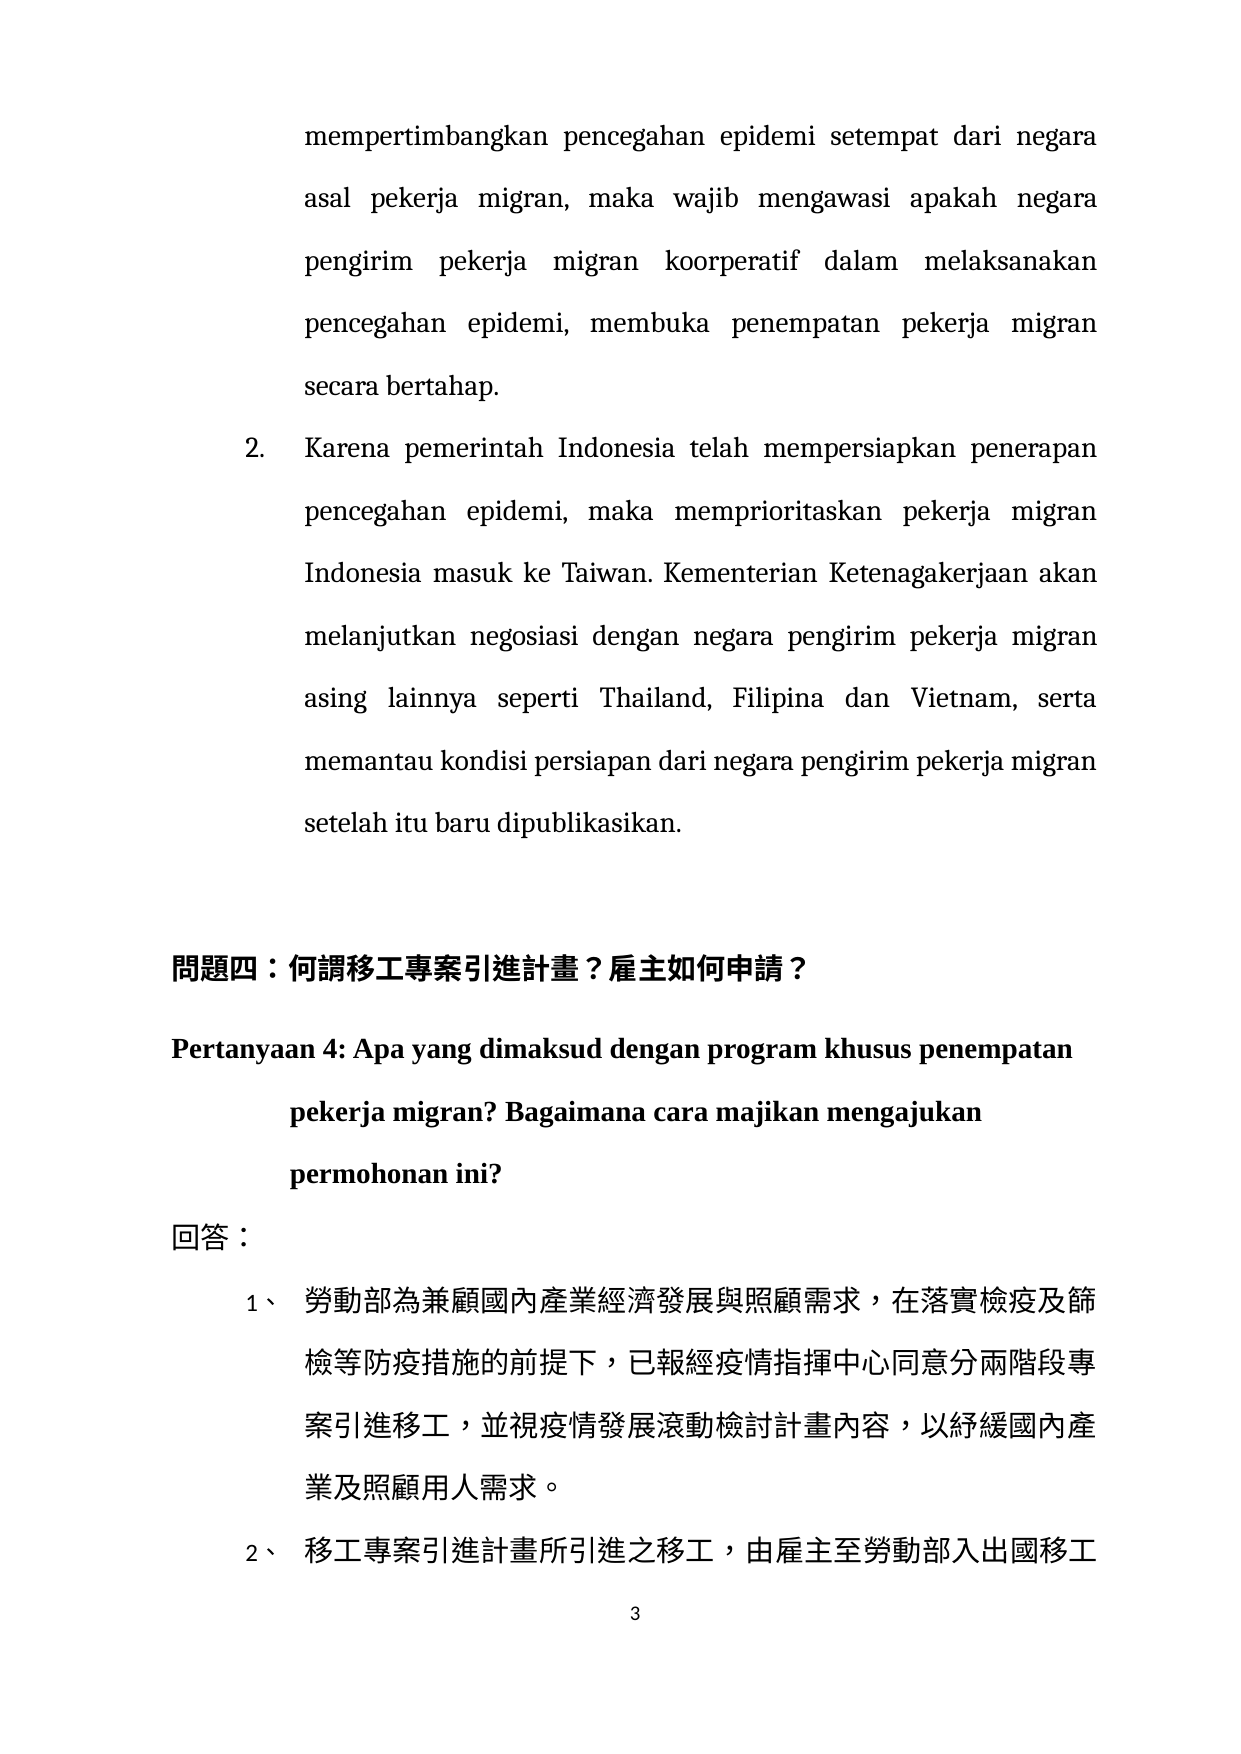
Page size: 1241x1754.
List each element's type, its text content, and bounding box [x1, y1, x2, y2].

text 回答： [171, 1194, 1098, 1257]
list Karena pemerintah Indonesia telah mempersiapkan penerapan pencegahan epidemi, maka memprioritaskan pekerja migran Indonesia masuk ke Taiwan. Kementerian Ketenagakerjaan akan melanjutkan negosiasi dengan negara pengirim pekerja migran asing lainnya seperti Thailand, Filipina dan Vietnam, serta memantau kondisi persiapan dari negara pengirim pekerja migran setelah itu baru dipublikasikan. [245, 407, 1098, 844]
text 問題四：何謂移工專案引進計畫？雇主如何申請？ [171, 925, 1098, 988]
text Pertanyaan 4: Apa yang dimaksud dengan program khusus penempatan pekerja migran? Bagaimana cara majikan mengajukan permohonan ini? [171, 1007, 1098, 1194]
list mempertimbangkan pencegahan epidemi setempat dari negara asal pekerja migran, maka wajib mengawasi apakah negara pengirim pekerja migran koorperatif dalam melaksanakan pencegahan epidemi, membuka penempatan pekerja migran secara bertahap. [245, 94, 1098, 407]
list 移工專案引進計畫所引進之移工，由雇主至勞動部入出國移工機場關懷服務網站(https://fwas.wda.gov.tw/)申請集中檢疫床位，並依照「因應COVID-19專案引進外國人申請入境順位評分表」(以下簡稱積分制)進行計分，並以總分排序依序入境。 [245, 1507, 1098, 1569]
list 勞動部為兼顧國內產業經濟發展與照顧需求，在落實檢疫及篩檢等防疫措施的前提下，已報經疫情指揮中心同意分兩階段專案引進移工，並視疫情發展滾動檢討計畫內容，以紓緩國內產業及照顧用人需求。 [245, 1257, 1098, 1507]
